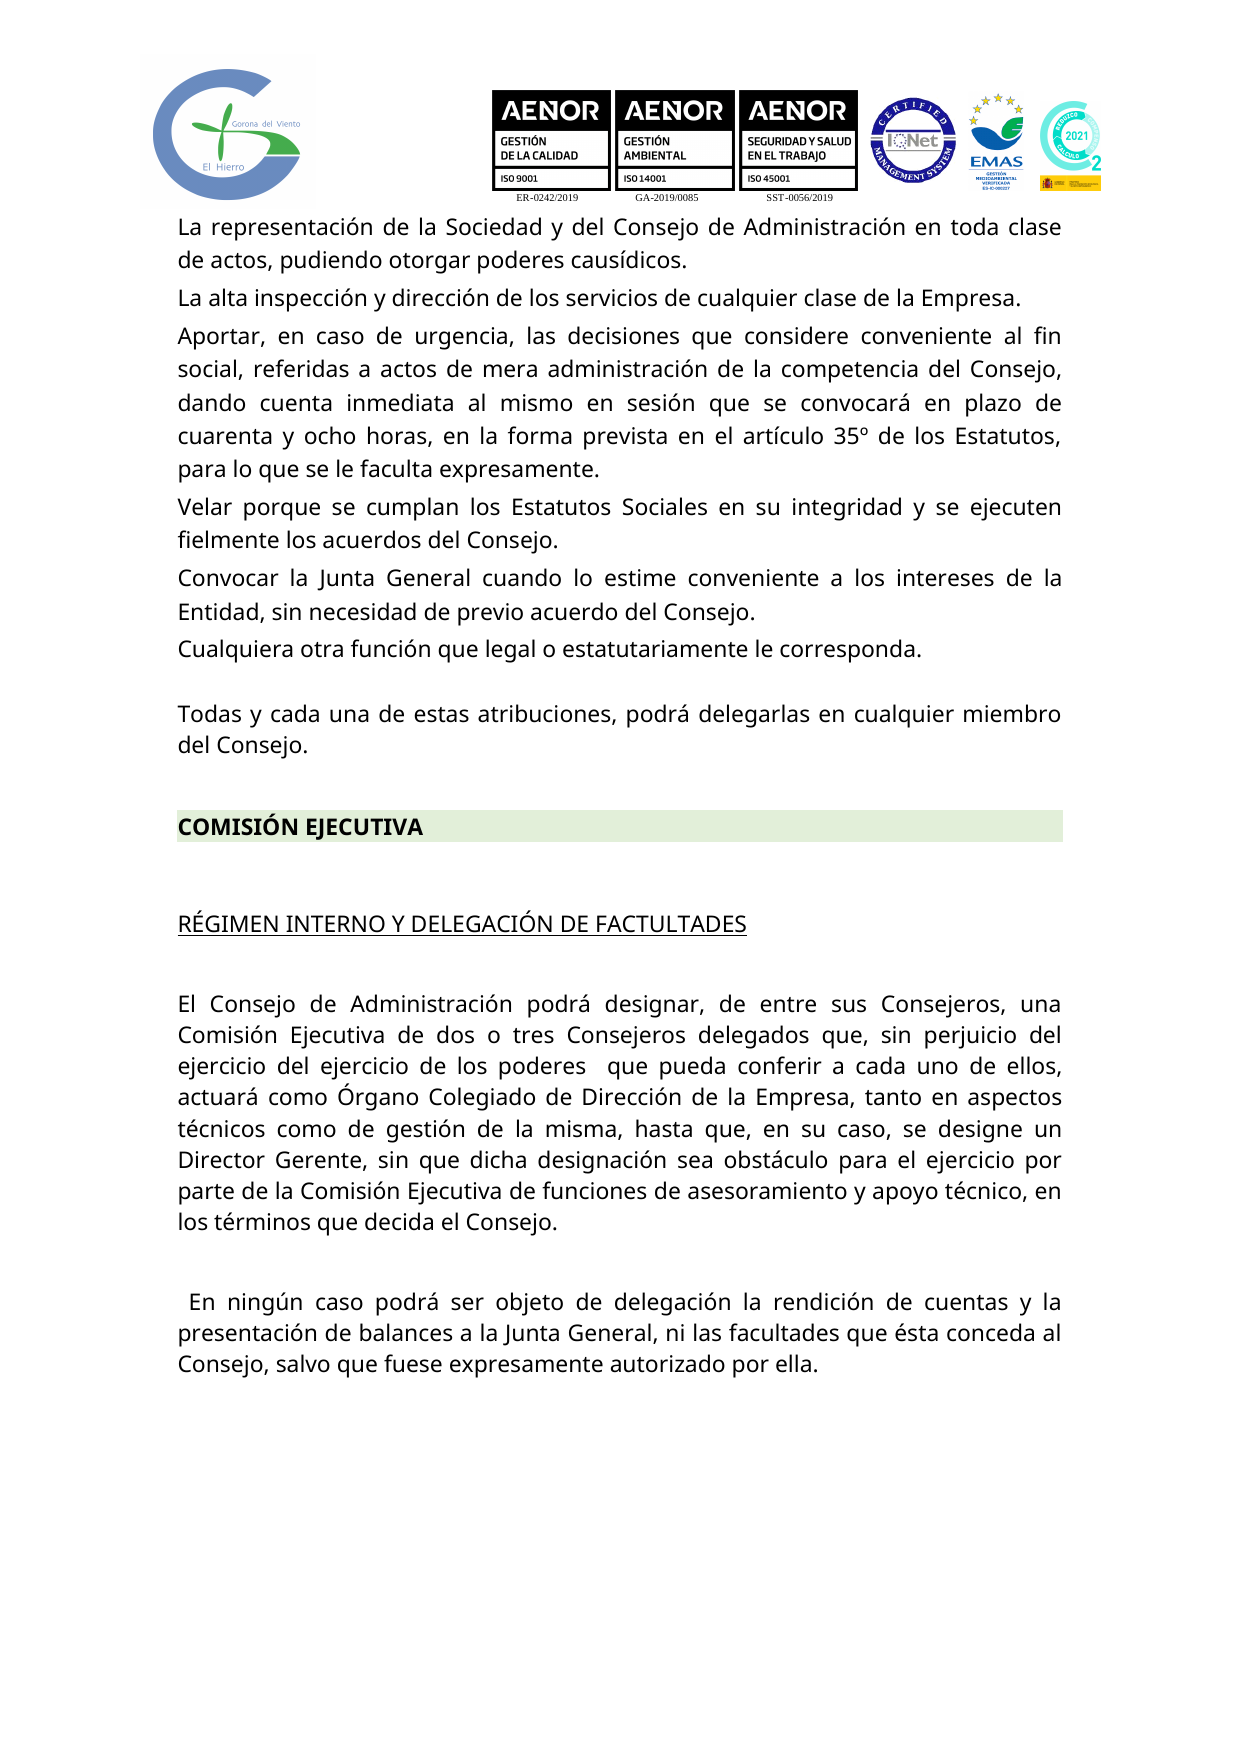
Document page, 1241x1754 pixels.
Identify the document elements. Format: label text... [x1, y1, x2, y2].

subtitle Velar porque se cumplan los Estatutos Sociales en su integridad y se ejecuten fielmente los acuerdos del Consejo. [177, 491, 1063, 556]
subtitle La representación de la Sociedad y del Consejo de Administración en toda clase de actos, pudiendo otorgar poderes causídicos. [177, 148, 1063, 276]
subtitle La alta inspección y dirección de los servicios de cualquier clase de la Empresa. [177, 282, 1063, 313]
subtitle Convocar la Junta General cuando lo estime conveniente a los intereses de la Entidad, sin necesidad de previo acuerdo del Consejo. [177, 562, 1063, 627]
subtitle Cualquiera otra función que legal o estatutariamente le corresponda. [177, 633, 1063, 664]
subtitle COMISIÓN EJECUTIVA [177, 810, 1063, 842]
text Todas y cada una de estas atribuciones, podrá delegarlas en cualquier miembro del Consejo. [177, 698, 1063, 760]
subtitle En ningún caso podrá ser objeto de delegación la rendición de cuentas y la presentación de balances a la Junta General, ni las facultades que ésta conceda al Consejo, salvo que fuese expresamente autorizado por ella. [177, 1286, 1063, 1379]
subtitle Aportar, en caso de urgencia, las decisiones que considere conveniente al fin social, referidas a actos de mera administración de la competencia del Consejo, dando cuenta inmediata al mismo en sesión que se convocará en plazo de cuarenta y ocho horas, en la forma prevista en el artículo 35º de los Estatutos, para lo que se le faculta expresamente. [177, 320, 1063, 485]
subtitle RÉGIMEN INTERNO Y DELEGACIÓN DE FACTULTADES [177, 908, 1063, 940]
subtitle El Consejo de Administración podrá designar, de entre sus Consejeros, una Comisión Ejecutiva de dos o tres Consejeros delegados que, sin perjuicio del ejercicio del ejercicio de los poderes que pueda conferir a cada uno de ellos, actuará como Órgano Colegiado de Dirección de la Empresa, tanto en aspectos técnicos como de gestión de la misma, hasta que, en su caso, se designe un Director Gerente, sin que dicha designación sea obstáculo para el ejercicio por parte de la Comisión Ejecutiva de funciones de asesoramiento y apoyo técnico, en los términos que decida el Consejo. [177, 988, 1063, 1238]
